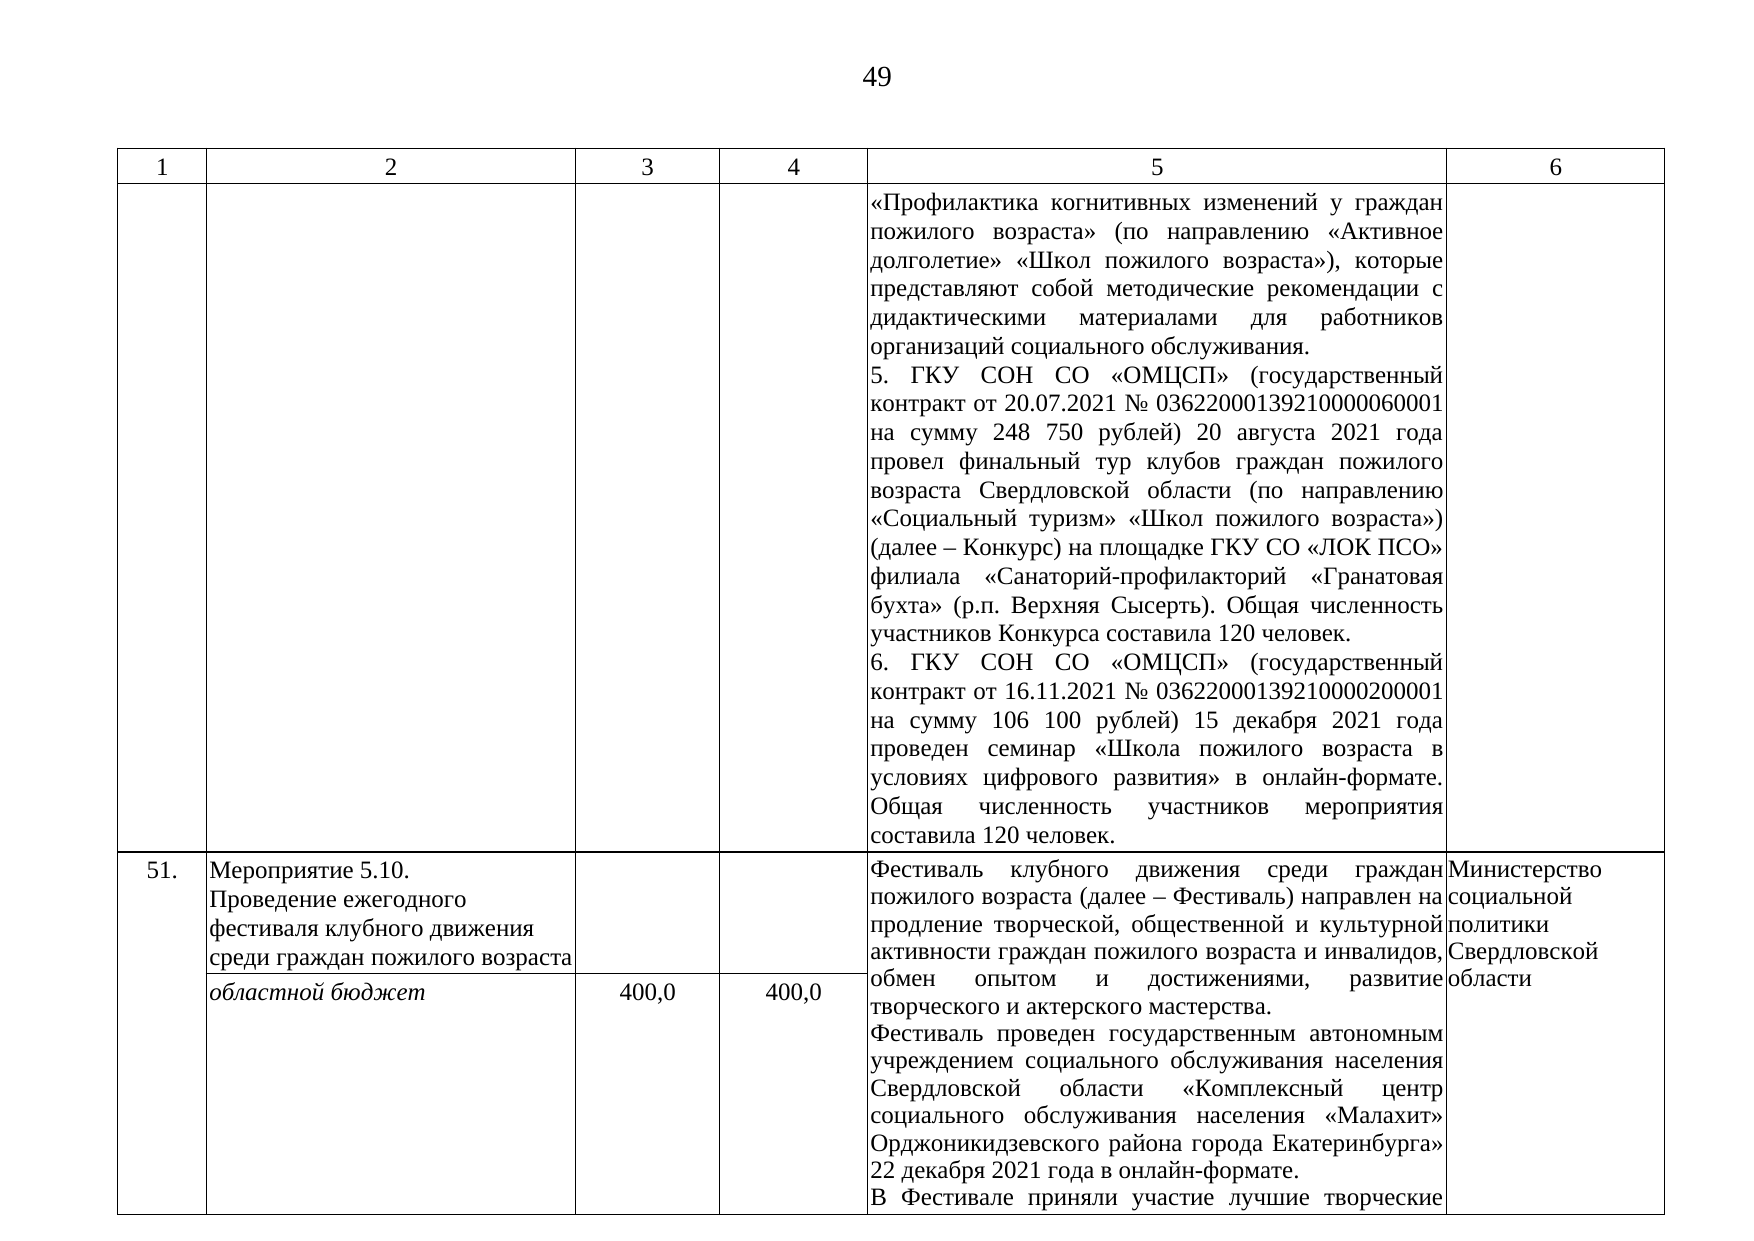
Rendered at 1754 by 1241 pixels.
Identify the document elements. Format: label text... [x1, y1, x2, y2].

table_cell [576, 184, 719, 851]
table_cell 400,0 [720, 974, 867, 1214]
table_header 1 [118, 149, 206, 183]
table_cell [1447, 184, 1664, 851]
table_cell Мероприятие 5.10. Проведение ежегодного фестиваля клубного движения среди граждан пожилого возраста [207, 853, 575, 973]
table_cell 400,0 [576, 974, 719, 1214]
table_cell [207, 184, 575, 851]
table_header 2 [207, 149, 575, 183]
table_cell [720, 853, 867, 973]
table_cell 51. [118, 853, 206, 1214]
table_header 6 [1447, 149, 1664, 183]
table_cell областной бюджет [207, 974, 575, 1214]
table_cell Фестиваль клубного движения среди граждан пожилого возраста (далее – Фестиваль) направлен на продление творческой, общественной и культурной активности граждан пожилого возраста и инвалидов, обмен опытом и достижениями, развитие творческого и актерского мастерства. Фестиваль проведен государственным автономным учреждением социального обслуживания населения Свердловской области «Комплексный центр социального обслуживания населения «Малахит» Орджоникидзевского района города Екатеринбурга» 22 декабря 2021 года в онлайн-формате. В Фестивале приняли участие лучшие творческие [868, 853, 1446, 1214]
table_cell «Профилактика когнитивных изменений у граждан пожилого возраста» (по направлению «Активное долголетие» «Школ пожилого возраста»), которые представляют собой методические рекомендации с дидактическими материалами для работников организаций социального обслуживания. 5. ГКУ СОН СО «ОМЦСП» (государственный контракт от 20.07.2021 № 03622000139210000060001 на сумму 248 750 рублей) 20 августа 2021 года провел финальный тур клубов граждан пожилого возраста Свердловской области (по направлению «Социальный туризм» «Школ пожилого возраста») (далее – Конкурс) на площадке ГКУ СО «ЛОК ПСО» филиала «Санаторий-профилакторий «Гранатовая бухта» (р.п. Верхняя Сысерть). Общая численность участников Конкурса составила 120 человек. 6. ГКУ СОН СО «ОМЦСП» (государственный контракт от 16.11.2021 № 03622000139210000200001 на сумму 106 100 рублей) 15 декабря 2021 года проведен семинар «Школа пожилого возраста в условиях цифрового развития» в онлайн-формате. Общая численность участников мероприятия составила 120 человек. [868, 184, 1446, 851]
table_cell [720, 184, 867, 851]
table_header 4 [720, 149, 867, 183]
table_cell Министерство социальной политики Свердловской области [1447, 853, 1664, 1214]
table_cell [576, 853, 719, 973]
table_cell [118, 184, 206, 851]
table_header 5 [868, 149, 1446, 183]
table_header 3 [576, 149, 719, 183]
